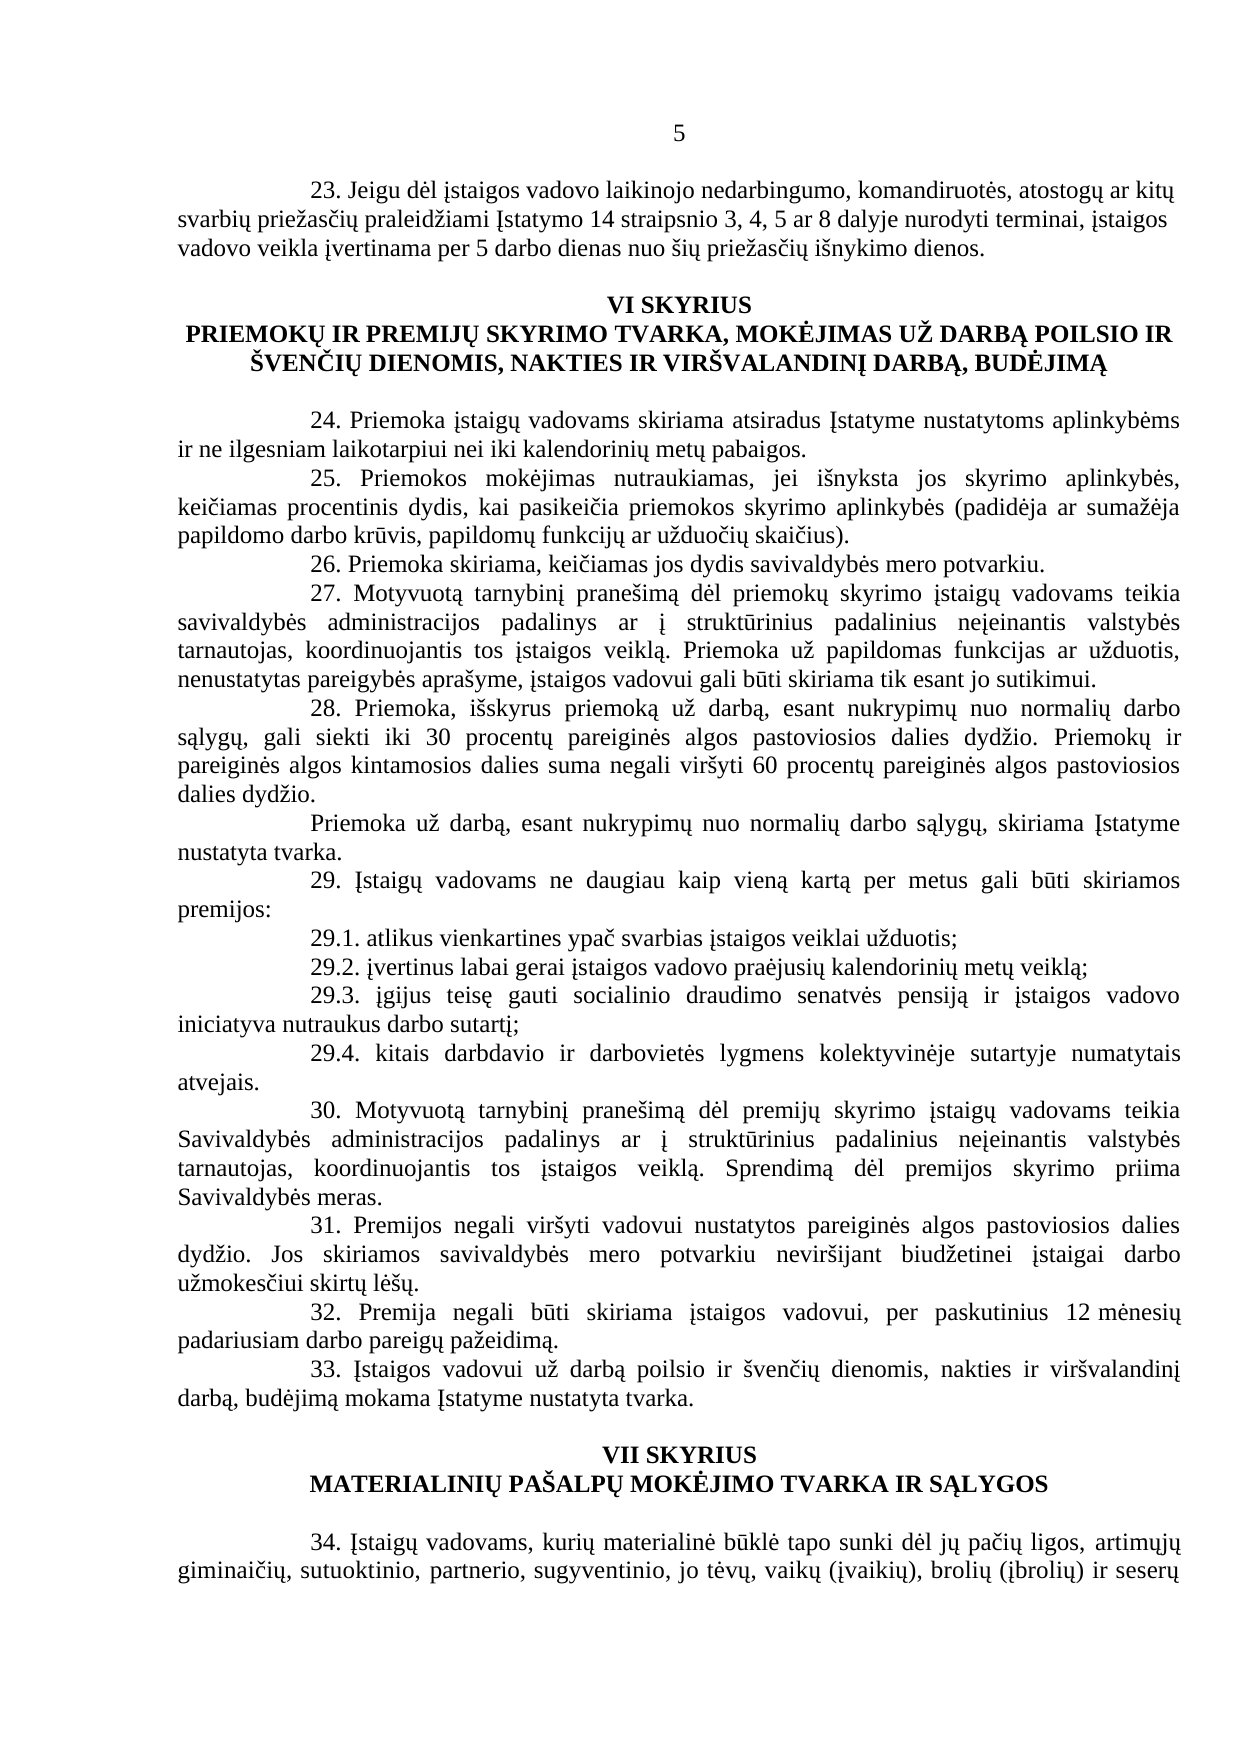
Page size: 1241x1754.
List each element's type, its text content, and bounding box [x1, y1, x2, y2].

text 24. Priemoka įstaigų vadovams skiriama atsiradus Įstatyme nustatytoms aplinkybėms ir ne ilgesniam laikotarpiui nei iki kalendorinių metų pabaigos. [177, 406, 1181, 463]
text 34. Įstaigų vadovams, kurių materialinė būklė tapo sunki dėl jų pačių ligos, artimųjų giminaičių, sutuoktinio, partnerio, sugyventinio, jo tėvų, vaikų (įvaikių), brolių (įbrolių) ir seserų [177, 1527, 1181, 1584]
text 26. Priemoka skiriama, keičiamas jos dydis savivaldybės mero potvarkiu. [177, 549, 1181, 578]
text Priemoka už darbą, esant nukrypimų nuo normalių darbo sąlygų, skiriama Įstatyme nustatyta tvarka. [177, 808, 1181, 866]
text 27. Motyvuotą tarnybinį pranešimą dėl priemokų skyrimo įstaigų vadovams teikia savivaldybės administracijos padalinys ar į struktūrinius padalinius neįeinantis valstybės tarnautojas, koordinuojantis tos įstaigos veiklą. Priemoka už papildomas funkcijas ar užduotis, nenustatytas pareigybės aprašyme, įstaigos vadovui gali būti skiriama tik esant jo sutikimui. [177, 578, 1181, 693]
text 29.1. atlikus vienkartines ypač svarbias įstaigos veiklai užduotis; [177, 923, 1181, 952]
text VII SKYRIUS [177, 1441, 1181, 1469]
text 30. Motyvuotą tarnybinį pranešimą dėl premijų skyrimo įstaigų vadovams teikia Savivaldybės administracijos padalinys ar į struktūrinius padalinius neįeinantis valstybės tarnautojas, koordinuojantis tos įstaigos veiklą. Sprendimą dėl premijos skyrimo priima Savivaldybės meras. [177, 1096, 1181, 1211]
text 32. Premija negali būti skiriama įstaigos vadovui, per paskutinius 12 mėnesių padariusiam darbo pareigų pažeidimą. [177, 1297, 1181, 1354]
text 29.4. kitais darbdavio ir darbovietės lygmens kolektyvinėje sutartyje numatytais atvejais. [177, 1038, 1181, 1096]
text 33. Įstaigos vadovui už darbą poilsio ir švenčių dienomis, nakties ir viršvalandinį darbą, budėjimą mokama Įstatyme nustatyta tvarka. [177, 1354, 1181, 1412]
text 29.2. įvertinus labai gerai įstaigos vadovo praėjusių kalendorinių metų veiklą; [177, 952, 1181, 981]
text 28. Priemoka, išskyrus priemoką už darbą, esant nukrypimų nuo normalių darbo sąlygų, gali siekti iki 30 procentų pareiginės algos pastoviosios dalies dydžio. Priemokų ir pareiginės algos kintamosios dalies suma negali viršyti 60 procentų pareiginės algos pastoviosios dalies dydžio. [177, 693, 1181, 808]
text MATERIALINIŲ PAŠALPŲ MOKĖJIMO TVARKA IR SĄLYGOS [177, 1469, 1181, 1498]
text 29. Įstaigų vadovams ne daugiau kaip vieną kartą per metus gali būti skiriamos premijos: [177, 866, 1181, 923]
text 29.3. įgijus teisę gauti socialinio draudimo senatvės pensiją ir įstaigos vadovo iniciatyva nutraukus darbo sutartį; [177, 981, 1181, 1038]
text 23. Jeigu dėl įstaigos vadovo laikinojo nedarbingumo, komandiruotės, atostogų ar kitų svarbių priežasčių praleidžiami Įstatymo 14 straipsnio 3, 4, 5 ar 8 dalyje nurodyti terminai, įstaigos vadovo veikla įvertinama per 5 darbo dienas nuo šių priežasčių išnykimo dienos. [177, 176, 1181, 262]
text 25. Priemokos mokėjimas nutraukiamas, jei išnyksta jos skyrimo aplinkybės, keičiamas procentinis dydis, kai pasikeičia priemokos skyrimo aplinkybės (padidėja ar sumažėja papildomo darbo krūvis, papildomų funkcijų ar užduočių skaičius). [177, 463, 1181, 549]
text VI SKYRIUS [177, 291, 1181, 319]
text PRIEMOKŲ IR PREMIJŲ SKYRIMO TVARKA, MOKĖJIMAS UŽ DARBĄ POILSIO IR ŠVENČIŲ DIENOMIS, NAKTIES IR VIRŠVALANDINĮ DARBĄ, BUDĖJIMĄ [177, 319, 1181, 377]
text 31. Premijos negali viršyti vadovui nustatytos pareiginės algos pastoviosios dalies dydžio. Jos skiriamos savivaldybės mero potvarkiu neviršijant biudžetinei įstaigai darbo užmokesčiui skirtų lėšų. [177, 1211, 1181, 1297]
